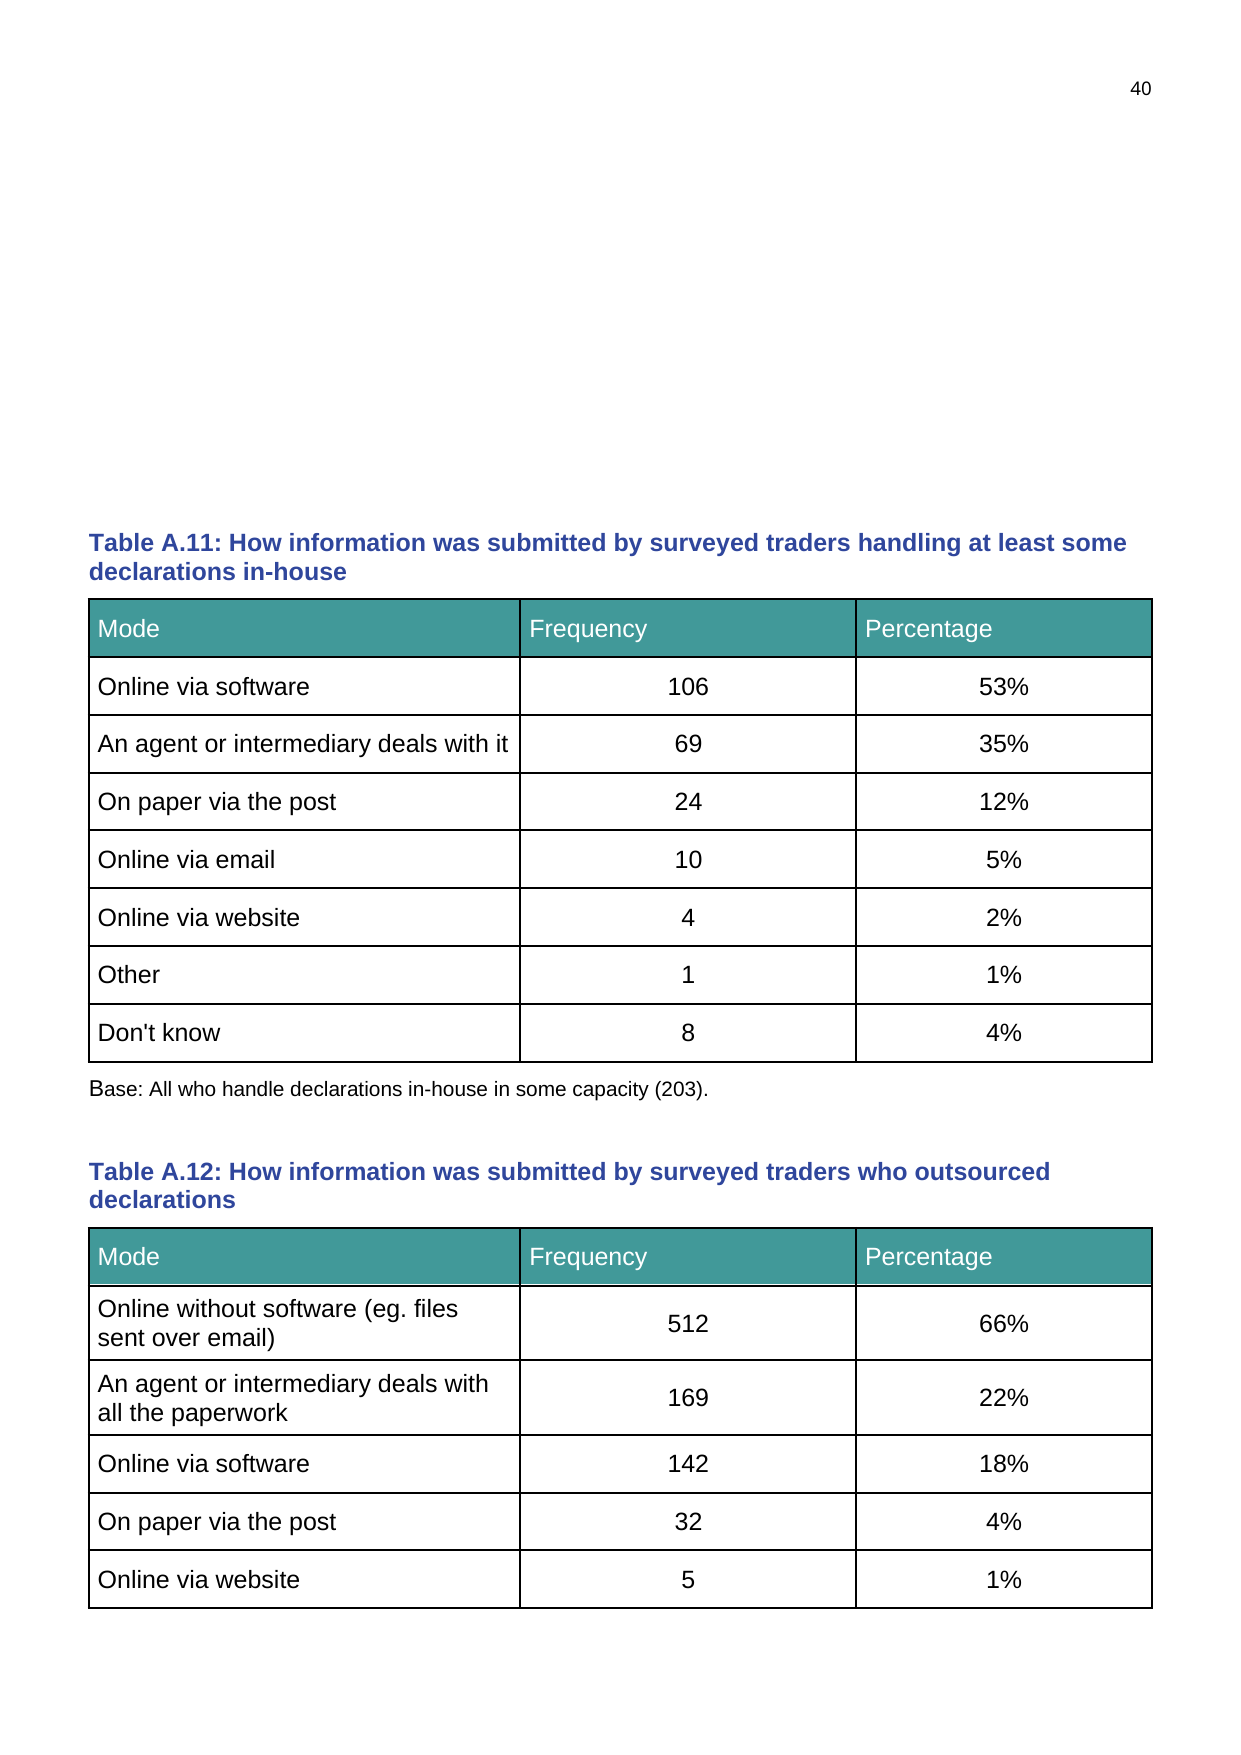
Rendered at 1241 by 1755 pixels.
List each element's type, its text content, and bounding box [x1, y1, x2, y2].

table_cell 1% [857, 1551, 1151, 1607]
table_cell On paper via the post [90, 1494, 519, 1549]
table_cell Don't know [90, 1005, 519, 1061]
table_cell 66% [857, 1287, 1151, 1359]
table_header Frequency [521, 1229, 855, 1284]
table_cell Online via website [90, 1551, 519, 1607]
table_cell On paper via the post [90, 774, 519, 829]
text Base: All who handle declarations in-house in some capacity (203). [89, 1075, 1152, 1102]
table_cell 10 [521, 831, 855, 887]
table_cell 53% [857, 658, 1151, 714]
table_header Percentage [857, 1229, 1151, 1284]
table_cell 5 [521, 1551, 855, 1607]
table_cell Online via software [90, 658, 519, 714]
table_cell 12% [857, 774, 1151, 829]
table_cell Online via website [90, 889, 519, 945]
table_cell An agent or intermediary deals with all the paperwork [90, 1361, 519, 1434]
table_cell 4 [521, 889, 855, 945]
table_cell 18% [857, 1436, 1151, 1492]
table_cell 512 [521, 1287, 855, 1359]
table_header Frequency [521, 600, 855, 656]
table_cell Online without software (eg. files sent over email) [90, 1287, 519, 1359]
table_cell 8 [521, 1005, 855, 1061]
table_cell An agent or intermediary deals with it [90, 716, 519, 772]
table_header Mode [90, 1229, 519, 1284]
table_cell 22% [857, 1361, 1151, 1434]
table_cell 4% [857, 1005, 1151, 1061]
table_cell Other [90, 947, 519, 1003]
subtitle Table A.12: How information was submitted by surveyed traders who outsourced declarations [89, 1157, 1152, 1214]
table_cell 1% [857, 947, 1151, 1003]
table_cell Online via email [90, 831, 519, 887]
table_cell 35% [857, 716, 1151, 772]
table_header Mode [90, 600, 519, 656]
table_cell 5% [857, 831, 1151, 887]
table_cell 169 [521, 1361, 855, 1434]
subtitle Table A.11: How information was submitted by surveyed traders handling at least some declarations in-house [89, 528, 1152, 586]
table_cell 1 [521, 947, 855, 1003]
table_cell 142 [521, 1436, 855, 1492]
table_cell 24 [521, 774, 855, 829]
table_cell 106 [521, 658, 855, 714]
table_cell 69 [521, 716, 855, 772]
table_cell 4% [857, 1494, 1151, 1549]
table_header Percentage [857, 600, 1151, 656]
table_cell 2% [857, 889, 1151, 945]
table_cell Online via software [90, 1436, 519, 1492]
table_cell 32 [521, 1494, 855, 1549]
